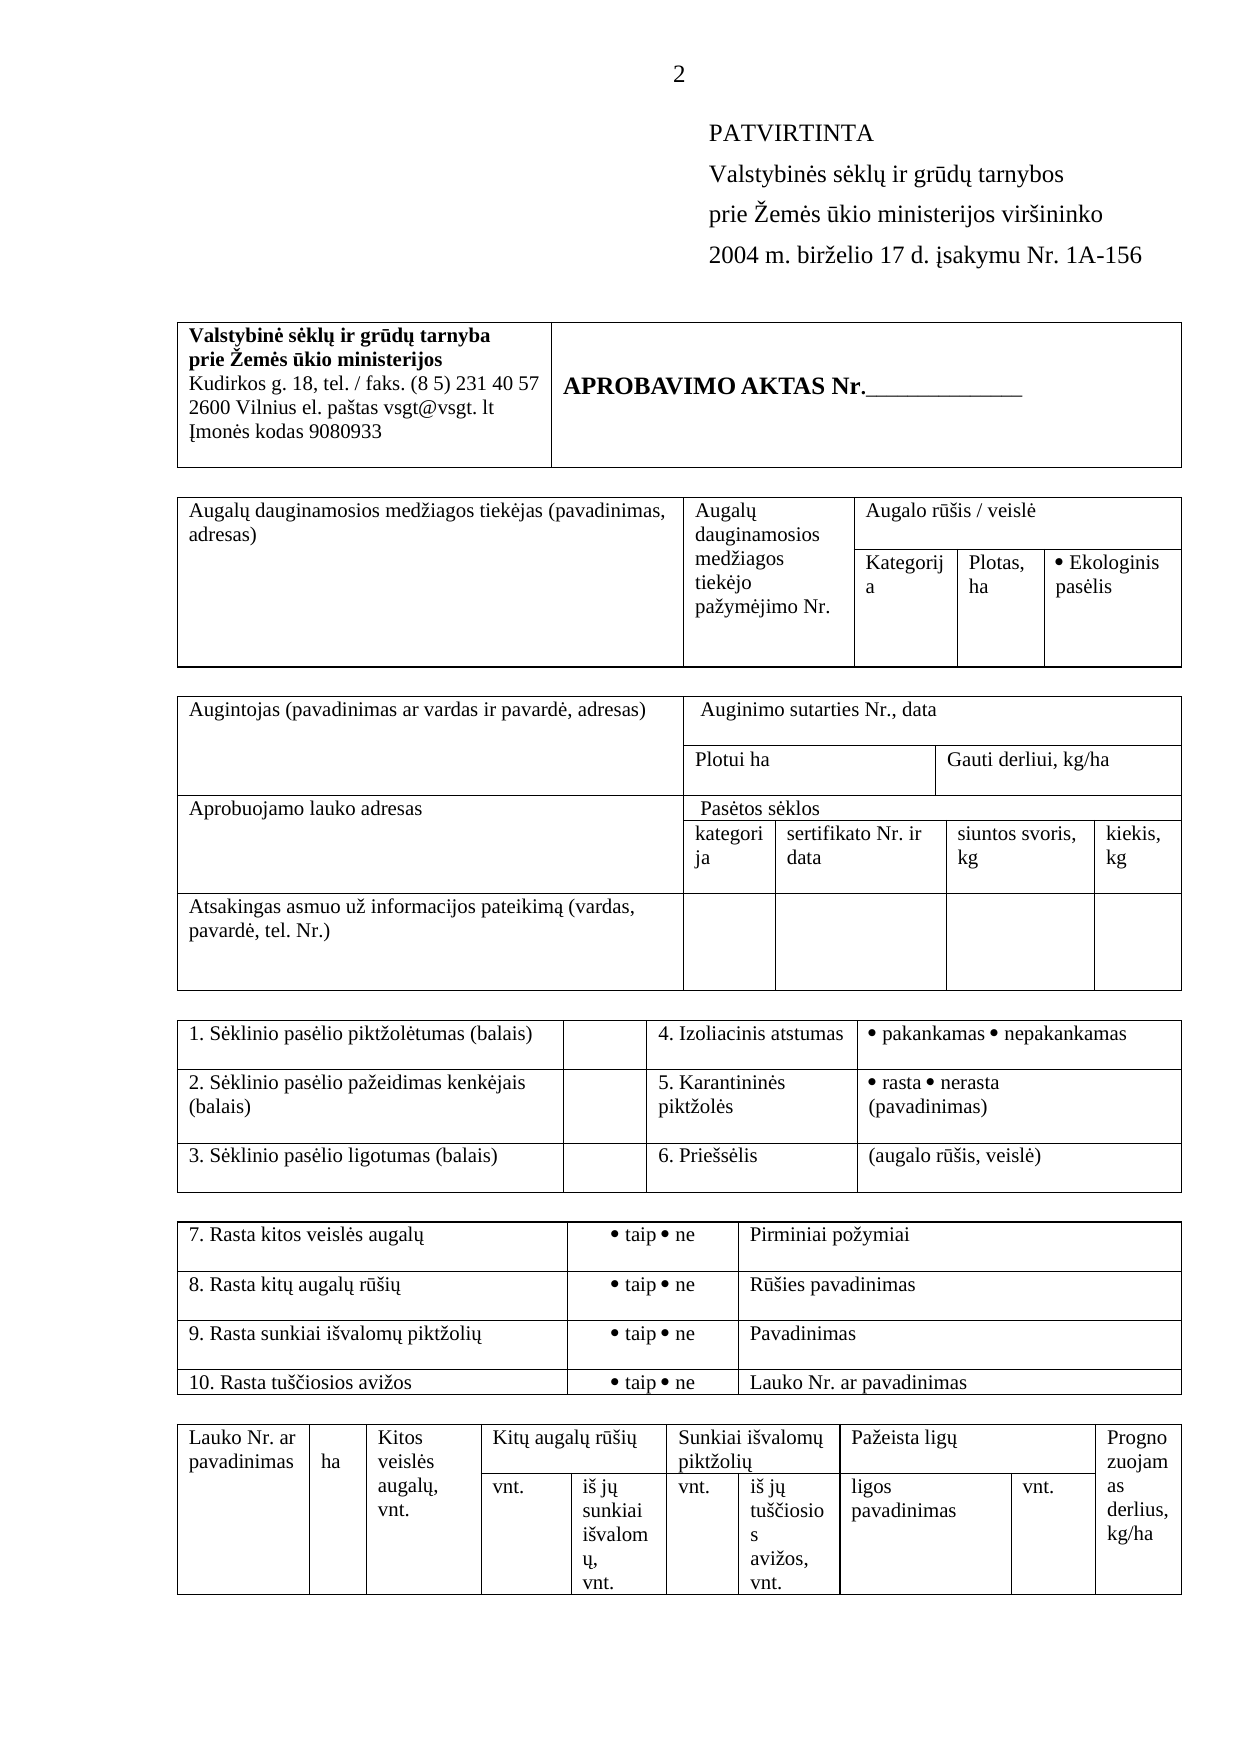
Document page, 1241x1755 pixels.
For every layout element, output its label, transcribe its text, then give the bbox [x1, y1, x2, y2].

table_cell Plotui ha [684, 746, 935, 794]
table_cell siuntos svoris, kg [947, 821, 1094, 893]
table_cell ligos pavadinimas [841, 1474, 1011, 1594]
table_cell  rasta  nerasta (pavadinimas) [858, 1070, 1181, 1142]
table_cell (augalo rūšis, veislė) [858, 1144, 1181, 1192]
table_header 1. Sėklinio pasėlio piktžolėtumas (balais) [178, 1021, 563, 1069]
text Valstybinės sėklų ir grūdų tarnybos [177, 159, 1181, 188]
table_cell [684, 894, 775, 990]
table_cell 2. Sėklinio pasėlio pažeidimas kenkėjais (balais) [178, 1070, 563, 1142]
table_cell Aprobuojamo lauko adresas [178, 796, 683, 893]
table_cell Pavadinimas [739, 1321, 1181, 1369]
table_cell  Ekologinis pasėlis [1045, 550, 1181, 666]
table_cell [947, 894, 1094, 990]
table_cell vnt. [482, 1474, 571, 1594]
table_header Augalų dauginamosios medžiagos tiekėjo pažymėjimo Nr. [684, 498, 854, 666]
table_header Lauko Nr. ar pavadinimas [178, 1425, 309, 1594]
table_header Kitos veislės augalų, vnt. [367, 1425, 481, 1594]
table_cell 5. Karantininės piktžolės [647, 1070, 857, 1142]
table_header Augintojas (pavadinimas ar vardas ir pavardė, adresas) [178, 697, 683, 794]
table_cell  taip  ne [568, 1272, 738, 1320]
text prie Žemės ūkio ministerijos viršininko [177, 199, 1181, 228]
table_cell vnt. [1012, 1474, 1095, 1594]
table_header Augalo rūšis / veislė [855, 498, 1181, 549]
table_cell [564, 1144, 646, 1192]
table_cell  taip  ne [568, 1370, 738, 1394]
table_header Prognozuojamas derlius, kg/ha [1096, 1425, 1181, 1594]
table_cell 9. Rasta sunkiai išvalomų piktžolių [178, 1321, 567, 1369]
table_cell [564, 1070, 646, 1142]
table_header Valstybinė sėklų ir grūdų tarnyba prie Žemės ūkio ministerijos Kudirkos g. 18, tel. / faks. (8 5) 231 40 57 2600 Vilnius el. paštas vsgt@vsgt. lt Įmonės kodas 9080933 [178, 323, 551, 467]
table_cell 3. Sėklinio pasėlio ligotumas (balais) [178, 1144, 563, 1192]
table_cell 10. Rasta tuščiosios avižos [178, 1370, 567, 1394]
text PATVIRTINTA [177, 118, 1181, 147]
table_cell 6. Priešsėlis [647, 1144, 857, 1192]
table_cell Gauti derliui, kg/ha [936, 746, 1181, 794]
table_cell iš jų tuščiosios avižos, vnt. [739, 1474, 839, 1594]
text 2004 m. birželio 17 d. įsakymu Nr. 1A-156 [177, 240, 1181, 269]
table_cell sertifikato Nr. ir data [776, 821, 946, 893]
table_header ha [310, 1425, 366, 1594]
table_header Pažeista ligų [841, 1425, 1095, 1473]
table_cell kiekis, kg [1095, 821, 1181, 893]
table_cell iš jų sunkiai išvalomų, vnt. [572, 1474, 666, 1594]
table_cell 8. Rasta kitų augalų rūšių [178, 1272, 567, 1320]
table_cell kategorija [684, 821, 775, 893]
table_header Sunkiai išvalomų piktžolių [667, 1425, 839, 1473]
table_cell Plotas, ha [958, 550, 1044, 666]
table_header 7. Rasta kitos veislės augalų [178, 1223, 567, 1271]
table_cell Lauko Nr. ar pavadinimas [739, 1370, 1181, 1394]
table_cell Atsakingas asmuo už informacijos pateikimą (vardas, pavardė, tel. Nr.) [178, 894, 683, 990]
table_header Augalų dauginamosios medžiagos tiekėjas (pavadinimas, adresas) [178, 498, 683, 549]
table_header APROBAVIMO AKTAS Nr._______________ [552, 323, 1181, 467]
table_cell vnt. [667, 1474, 738, 1594]
table_cell Kategorija [855, 550, 957, 666]
table_cell [1095, 894, 1181, 990]
table_cell  taip  ne [568, 1321, 738, 1369]
table_cell Rūšies pavadinimas [739, 1272, 1181, 1320]
table_cell Pasėtos sėklos [684, 796, 1181, 820]
table_header Kitų augalų rūšių [482, 1425, 666, 1473]
table_header Pirminiai požymiai [739, 1223, 1181, 1271]
table_header  pakankamas  nepakankamas [858, 1021, 1181, 1069]
table_header Auginimo sutarties Nr., data [684, 697, 1181, 745]
table_cell [178, 549, 683, 666]
table_header  taip  ne [568, 1223, 738, 1271]
table_cell [776, 894, 946, 990]
table_header 4. Izoliacinis atstumas [647, 1021, 857, 1069]
table_header [564, 1021, 646, 1069]
